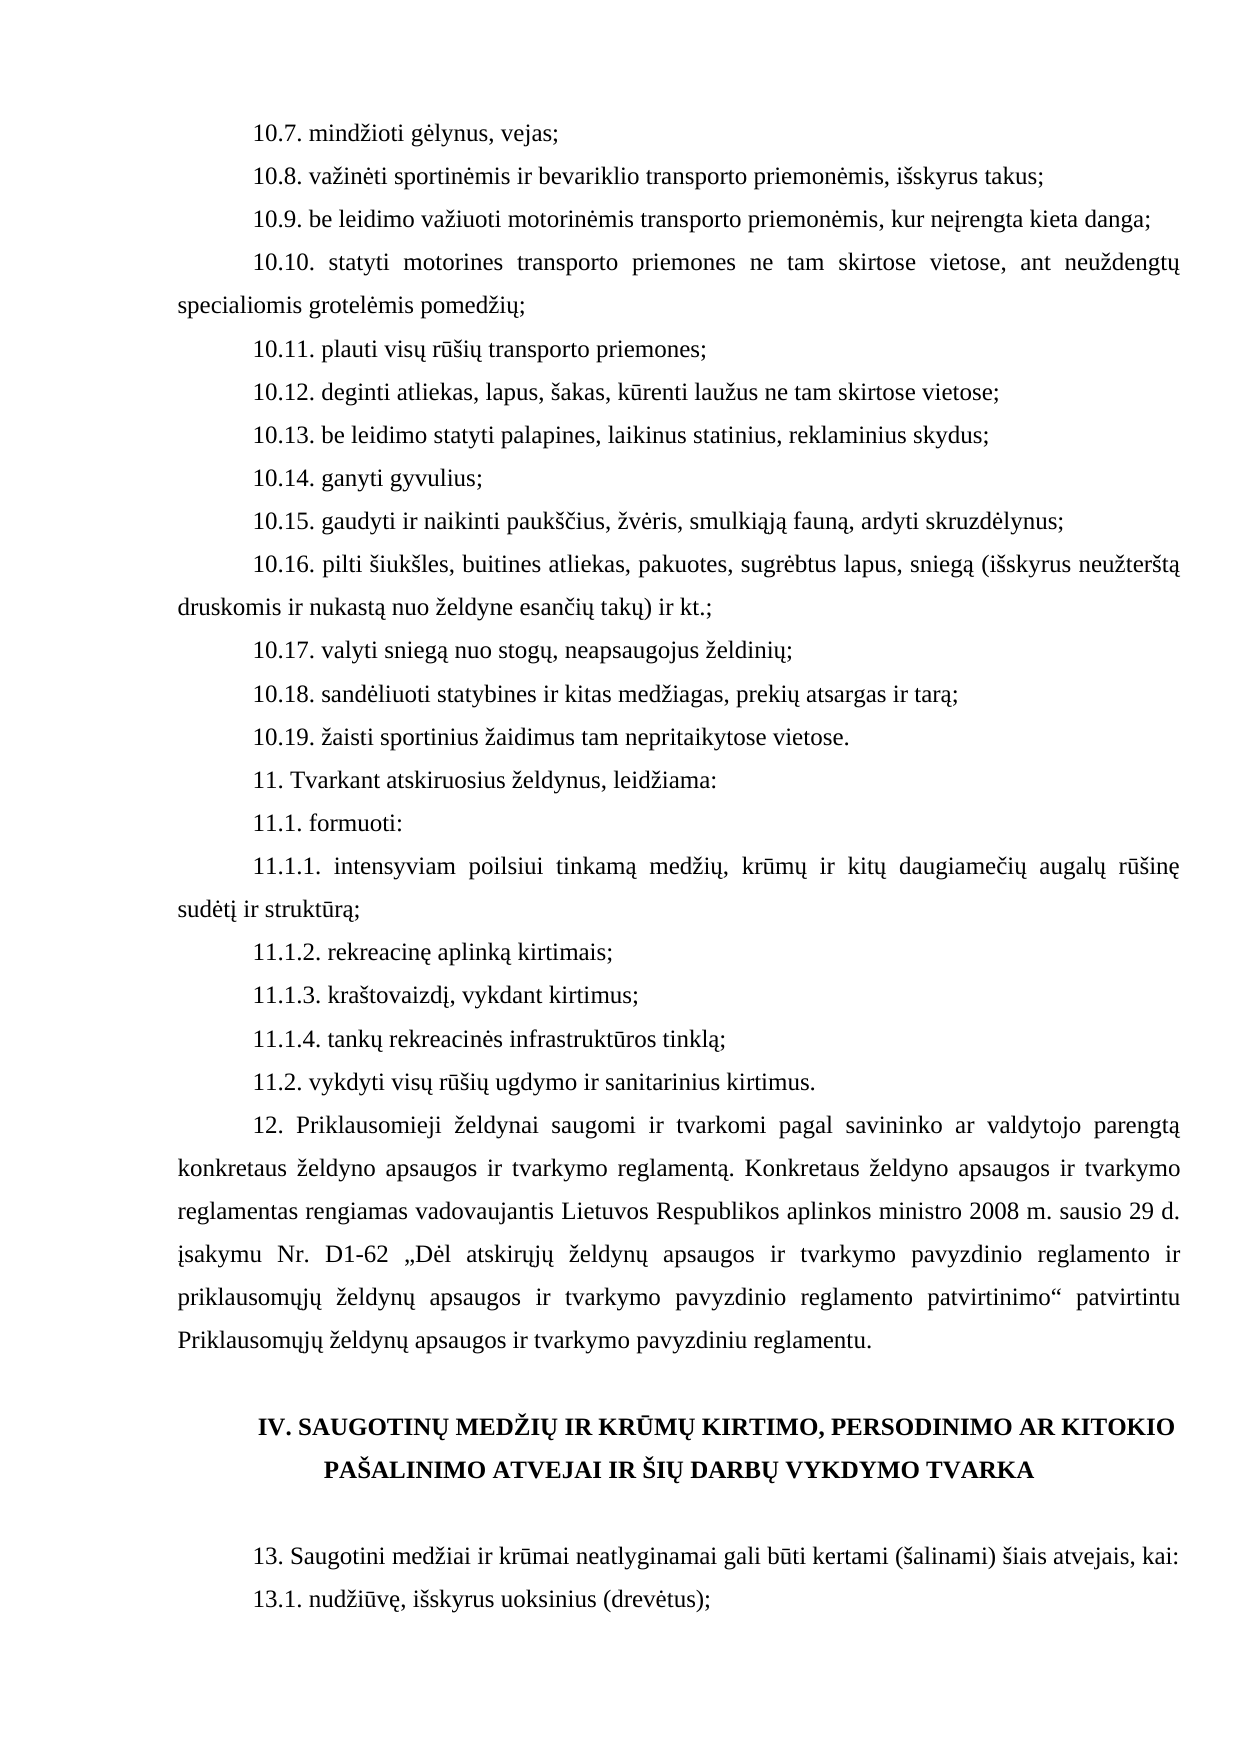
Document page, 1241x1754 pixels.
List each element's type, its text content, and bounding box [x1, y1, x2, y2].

text 11.1.4. tankų rekreacinės infrastruktūros tinklą; [177, 1024, 1181, 1052]
text 12. Priklausomieji želdynai saugomi ir tvarkomi pagal savininko ar valdytojo parengtą konkretaus želdyno apsaugos ir tvarkymo reglamentą. Konkretaus želdyno apsaugos ir tvarkymo reglamentas rengiamas vadovaujantis Lietuvos Respublikos aplinkos ministro 2008 m. sausio 29 d. įsakymu Nr. D1-62 „Dėl atskirųjų želdynų apsaugos ir tvarkymo pavyzdinio reglamento ir priklausomųjų želdynų apsaugos ir tvarkymo pavyzdinio reglamento patvirtinimo“ patvirtintu Priklausomųjų želdynų apsaugos ir tvarkymo pavyzdiniu reglamentu. [177, 1110, 1181, 1354]
text 13.1. nudžiūvę, išskyrus uoksinius (drevėtus); [177, 1584, 1181, 1613]
text 10.9. be leidimo važiuoti motorinėmis transporto priemonėmis, kur neįrengta kieta danga; [177, 204, 1181, 233]
text 10.8. važinėti sportinėmis ir bevariklio transporto priemonėmis, išskyrus takus; [177, 161, 1181, 190]
text 11.2. vykdyti visų rūšių ugdymo ir sanitarinius kirtimus. [177, 1067, 1181, 1096]
text 11.1.3. kraštovaizdį, vykdant kirtimus; [177, 981, 1181, 1009]
text 11.1.2. rekreacinę aplinką kirtimais; [177, 937, 1181, 966]
text 10.15. gaudyti ir naikinti paukščius, žvėris, smulkiąją fauną, ardyti skruzdėlynus; [177, 506, 1181, 535]
text 10.14. ganyti gyvulius; [177, 463, 1181, 492]
text 10.18. sandėliuoti statybines ir kitas medžiagas, prekių atsargas ir tarą; [177, 679, 1181, 707]
text 10.11. plauti visų rūšių transporto priemones; [177, 334, 1181, 362]
text 10.17. valyti sniegą nuo stogų, neapsaugojus želdinių; [177, 636, 1181, 664]
text 10.10. statyti motorines transporto priemones ne tam skirtose vietose, ant neuždengtų specialiomis grotelėmis pomedžių; [177, 247, 1181, 319]
text 10.16. pilti šiukšles, buitines atliekas, pakuotes, sugrėbtus lapus, sniegą (išskyrus neužterštą druskomis ir nukastą nuo želdyne esančių takų) ir kt.; [177, 549, 1181, 621]
text 11.1. formuoti: [177, 808, 1181, 837]
text 10.19. žaisti sportinius žaidimus tam nepritaikytose vietose. [177, 722, 1181, 751]
text 11.1.1. intensyviam poilsiui tinkamą medžių, krūmų ir kitų daugiamečių augalų rūšinę sudėtį ir struktūrą; [177, 851, 1181, 923]
text IV. SAUGOTINŲ MEDŽIŲ IR KRŪMŲ KIRTIMO, PERSODINIMO AR KITOKIO PAŠALINIMO ATVEJAI IR ŠIŲ DARBŲ VYKDYMO TVARKA [177, 1412, 1181, 1484]
text 10.13. be leidimo statyti palapines, laikinus statinius, reklaminius skydus; [177, 420, 1181, 449]
text 13. Saugotini medžiai ir krūmai neatlyginamai gali būti kertami (šalinami) šiais atvejais, kai: [177, 1541, 1181, 1570]
text 10.12. deginti atliekas, lapus, šakas, kūrenti laužus ne tam skirtose vietose; [177, 377, 1181, 406]
text 11. Tvarkant atskiruosius želdynus, leidžiama: [177, 765, 1181, 794]
text 10.7. mindžioti gėlynus, vejas; [177, 118, 1181, 147]
